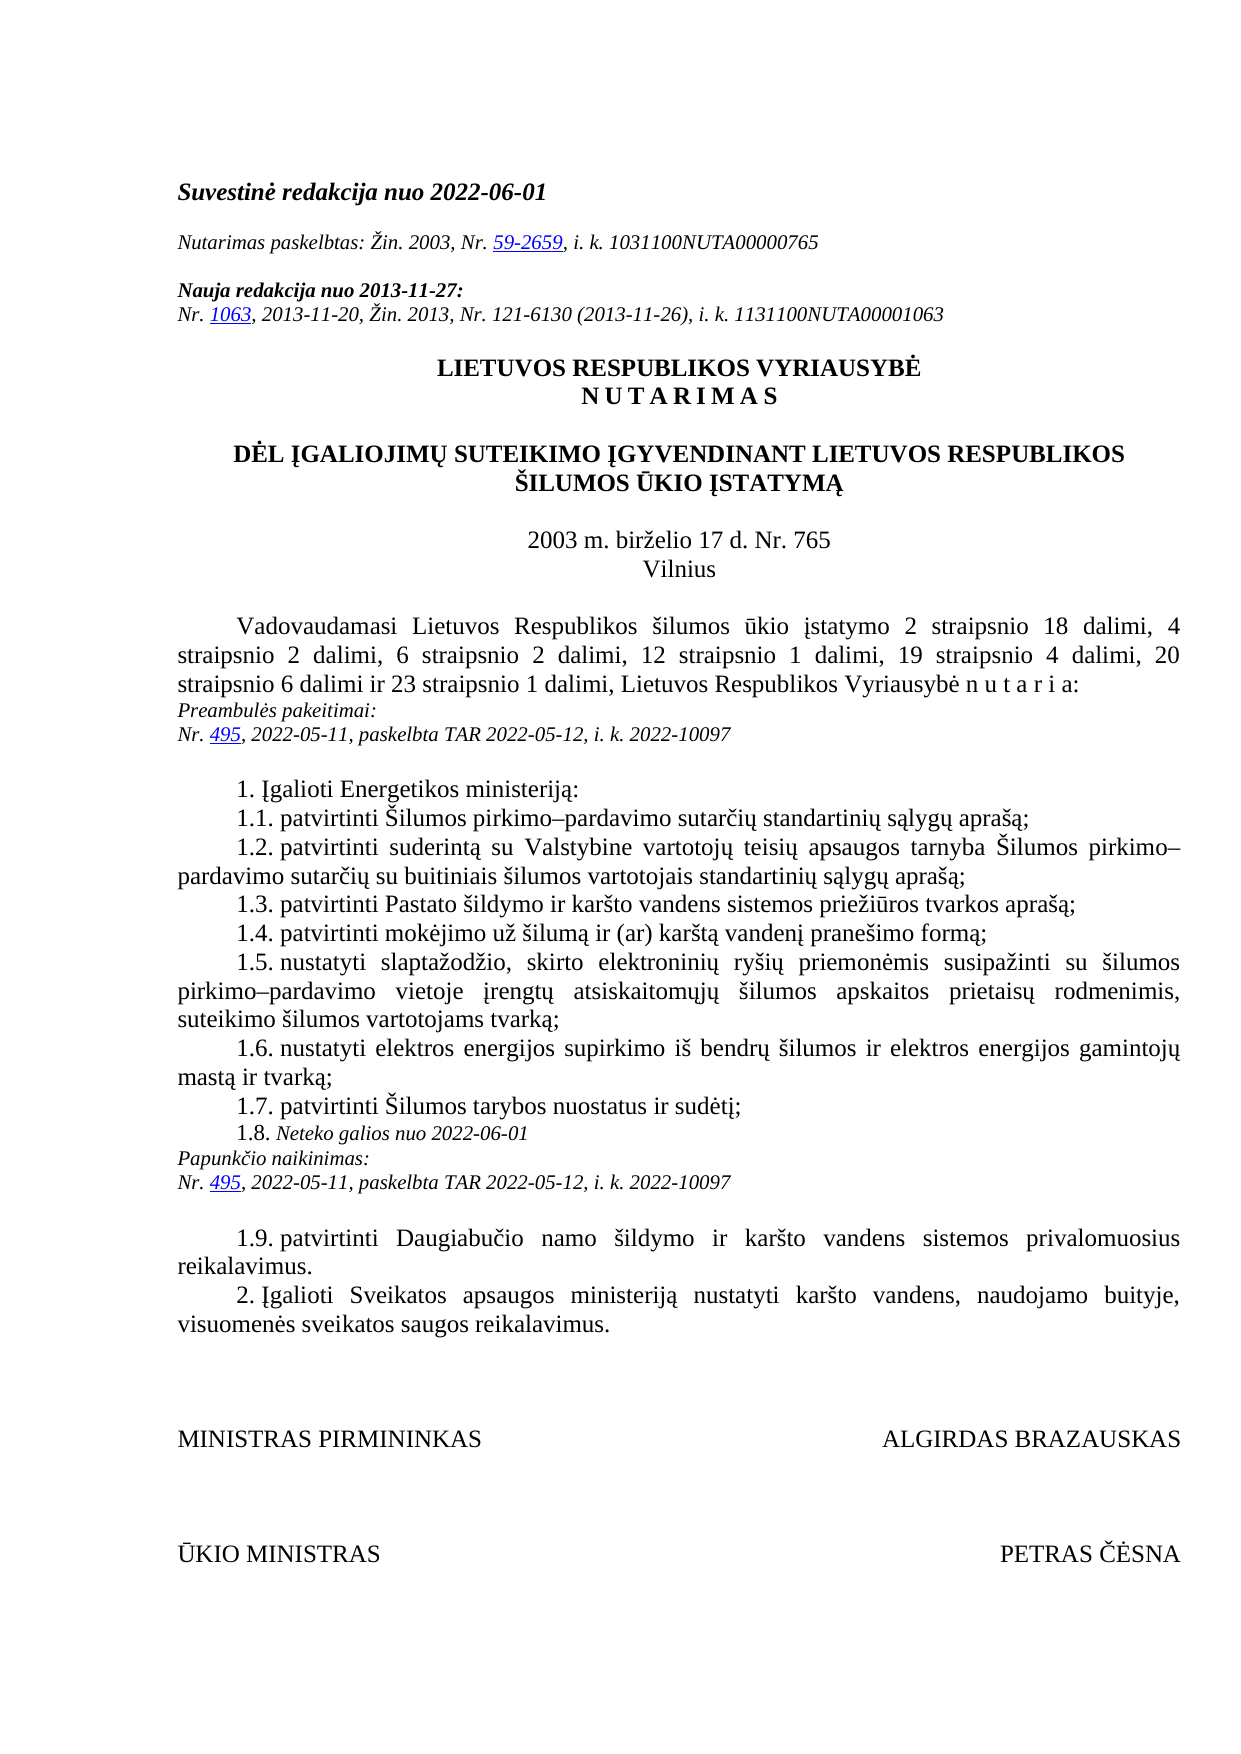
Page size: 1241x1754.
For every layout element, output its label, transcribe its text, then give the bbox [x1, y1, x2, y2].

text DĖL ĮGALIOJIMŲ SUTEIKIMO ĮGYVENDINANT LIETUVOS RESPUBLIKOS ŠILUMOS ŪKIO ĮSTATYMĄ [177, 439, 1181, 496]
text 1.2. patvirtinti suderintą su Valstybine vartotojų teisių apsaugos tarnyba Šilumos pirkimo–pardavimo sutarčių su buitiniais šilumos vartotojais standartinių sąlygų aprašą; [177, 832, 1181, 889]
text Papunkčio naikinimas: [177, 1146, 1181, 1170]
text ŪKIO MINISTRAS PETRAS ČĖSNA [177, 1539, 1181, 1568]
text Vilnius [177, 554, 1181, 583]
text LIETUVOS RESPUBLIKOS VYRIAUSYBĖ [177, 353, 1181, 381]
text Preambulės pakeitimai: [177, 698, 1181, 722]
text 1.4. patvirtinti mokėjimo už šilumą ir (ar) karštą vandenį pranešimo formą; [177, 918, 1181, 947]
text 1.6. nustatyti elektros energijos supirkimo iš bendrų šilumos ir elektros energijos gamintojų mastą ir tvarką; [177, 1033, 1181, 1091]
text NUTARIMAS [177, 381, 1181, 410]
text Nutarimas paskelbtas: Žin. 2003, Nr. 59-2659, i. k. 1031100NUTA00000765 [177, 230, 1181, 254]
text Nr. 1063, 2013-11-20, Žin. 2013, Nr. 121-6130 (2013-11-26), i. k. 1131100NUTA00001063 [177, 302, 1181, 326]
text 1.9. patvirtinti Daugiabučio namo šildymo ir karšto vandens sistemos privalomuosius reikalavimus. [177, 1223, 1181, 1280]
text 1. Įgalioti Energetikos ministeriją: [177, 774, 1181, 803]
text 2003 m. birželio 17 d. Nr. 765 [177, 525, 1181, 554]
text 1.7. patvirtinti Šilumos tarybos nuostatus ir sudėtį; [177, 1091, 1181, 1119]
text 1.8. Neteko galios nuo 2022-06-01 [177, 1119, 1181, 1146]
text Nauja redakcija nuo 2013-11-27: [177, 278, 1181, 302]
text Nr. 495, 2022-05-11, paskelbta TAR 2022-05-12, i. k. 2022-10097 [177, 722, 1181, 746]
text Vadovaudamasi Lietuvos Respublikos šilumos ūkio įstatymo 2 straipsnio 18 dalimi, 4 straipsnio 2 dalimi, 6 straipsnio 2 dalimi, 12 straipsnio 1 dalimi, 19 straipsnio 4 dalimi, 20 straipsnio 6 dalimi ir 23 straipsnio 1 dalimi, Lietuvos Respublikos Vyriausybė n u t a r i a: [177, 611, 1181, 698]
text 1.3. patvirtinti Pastato šildymo ir karšto vandens sistemos priežiūros tvarkos aprašą; [177, 889, 1181, 918]
text Suvestinė redakcija nuo 2022-06-01 [177, 177, 1181, 206]
text Nr. 495, 2022-05-11, paskelbta TAR 2022-05-12, i. k. 2022-10097 [177, 1170, 1181, 1194]
text 1.5. nustatyti slaptažodžio, skirto elektroninių ryšių priemonėmis susipažinti su šilumos pirkimo–pardavimo vietoje įrengtų atsiskaitomųjų šilumos apskaitos prietaisų rodmenimis, suteikimo šilumos vartotojams tvarką; [177, 947, 1181, 1033]
text 2. Įgalioti Sveikatos apsaugos ministeriją nustatyti karšto vandens, naudojamo buityje, visuomenės sveikatos saugos reikalavimus. [177, 1280, 1181, 1338]
text MINISTRAS PIRMININKAS ALGIRDAS BRAZAUSKAS [177, 1424, 1181, 1453]
text 1.1. patvirtinti Šilumos pirkimo–pardavimo sutarčių standartinių sąlygų aprašą; [177, 803, 1181, 832]
